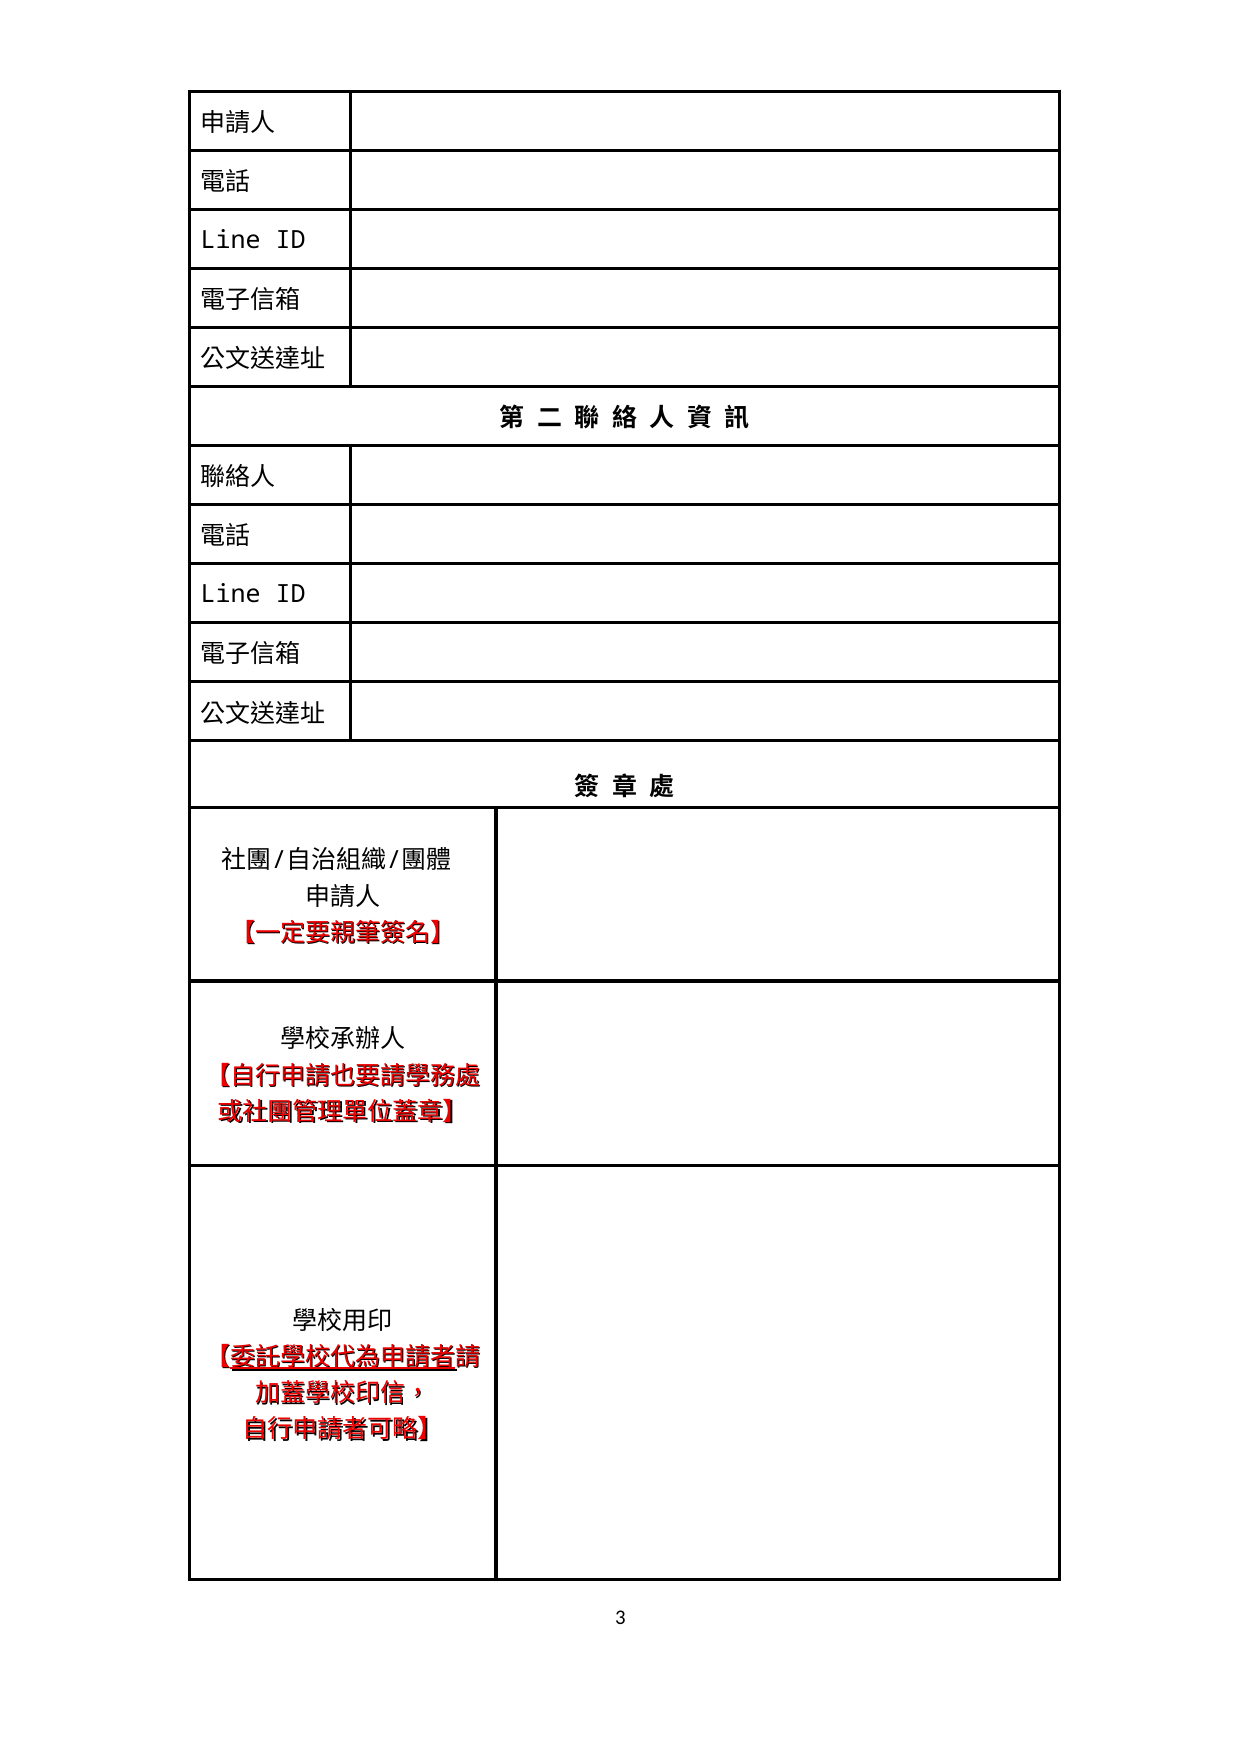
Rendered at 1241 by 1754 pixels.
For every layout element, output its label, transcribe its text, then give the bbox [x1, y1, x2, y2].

table_cell 公文送達址 [191, 683, 349, 739]
table_cell 簽 章 處 [191, 742, 1058, 806]
table_cell 電子信箱 [191, 624, 349, 680]
table_cell [498, 809, 1058, 979]
table_cell 學校承辦人 【自行申請也要請學務處或社團管理單位蓋章】 [191, 983, 494, 1164]
table_cell 電子信箱 [191, 270, 349, 326]
table_cell Line ID [191, 565, 349, 621]
table_cell 公文送達址 [191, 329, 349, 385]
table_cell [352, 624, 1058, 680]
table_cell [352, 270, 1058, 326]
table_cell Line ID [191, 211, 349, 267]
table_cell [352, 93, 1058, 148]
table_cell 電話 [191, 506, 349, 562]
table_cell [352, 152, 1058, 208]
table_cell 社團/自治組織/團體 申請人 【一定要親筆簽名】 [191, 809, 494, 979]
table_cell 第 二 聯 絡 人 資 訊 [191, 388, 1058, 444]
table_cell [352, 329, 1058, 385]
table_cell [352, 211, 1058, 267]
table_cell 電話 [191, 152, 349, 208]
table_cell 聯絡人 [191, 447, 349, 503]
table_cell [352, 506, 1058, 562]
table_cell 學校用印 【委託學校代為申請者請加蓋學校印信， 自行申請者可略】 [191, 1167, 494, 1578]
table_cell [352, 447, 1058, 503]
table_cell [498, 983, 1058, 1164]
table_cell 申請人 [191, 93, 349, 148]
table_cell [498, 1167, 1058, 1578]
table_cell [352, 565, 1058, 621]
table_cell [352, 683, 1058, 739]
